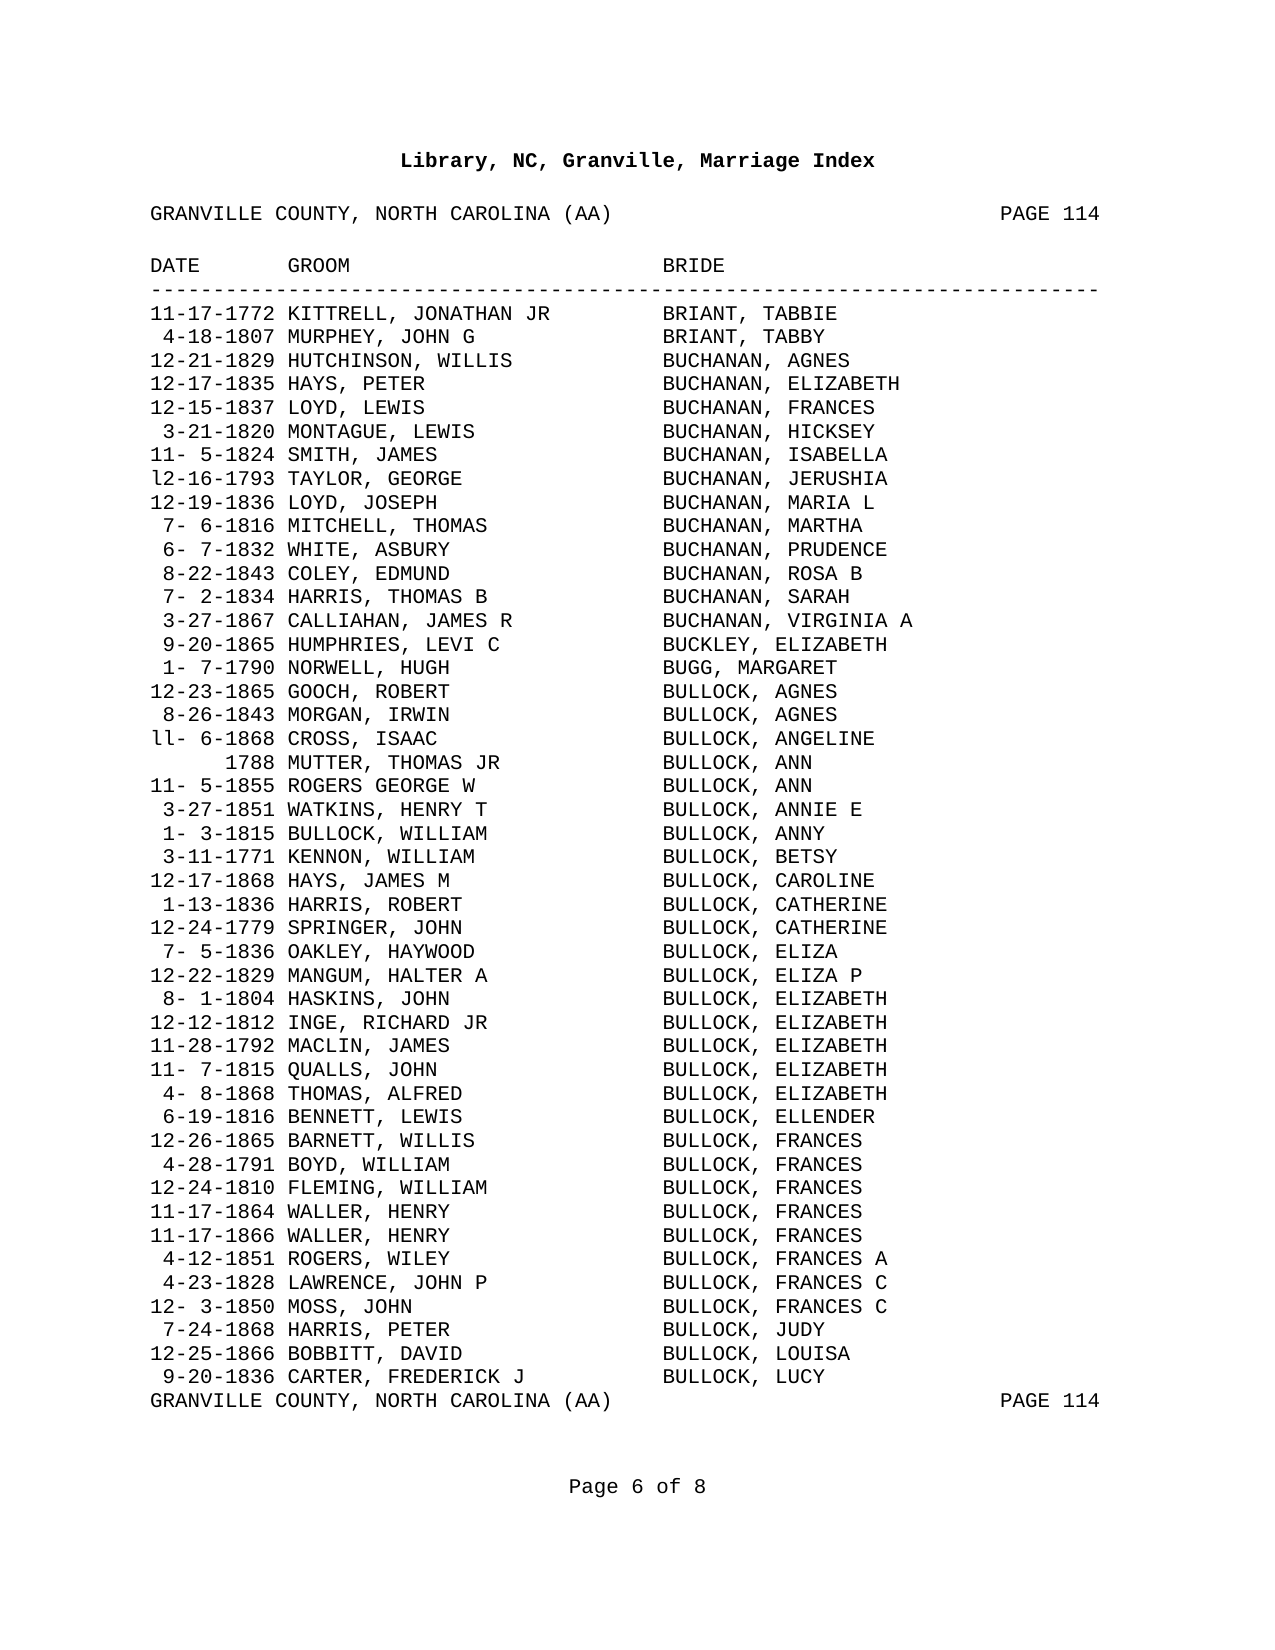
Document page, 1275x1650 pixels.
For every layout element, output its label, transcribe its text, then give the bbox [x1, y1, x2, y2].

text 11- 7-1815 QUALLS, JOHN BULLOCK, ELIZABETH [150, 1059, 1125, 1083]
text 12-12-1812 INGE, RICHARD JR BULLOCK, ELIZABETH [150, 1012, 1125, 1036]
text 7- 2-1834 HARRIS, THOMAS B BUCHANAN, SARAH [150, 586, 1125, 610]
text 12-24-1779 SPRINGER, JOHN BULLOCK, CATHERINE [150, 917, 1125, 941]
text ll- 6-1868 CROSS, ISAAC BULLOCK, ANGELINE [150, 728, 1125, 752]
text 11-17-1866 WALLER, HENRY BULLOCK, FRANCES [150, 1225, 1125, 1248]
text GRANVILLE COUNTY, NORTH CAROLINA (AA) PAGE 114 [150, 1390, 1125, 1414]
text 3-11-1771 KENNON, WILLIAM BULLOCK, BETSY [150, 846, 1125, 870]
text 12-22-1829 MANGUM, HALTER A BULLOCK, ELIZA P [150, 964, 1125, 988]
text ---------------------------------------------------------------------------- [150, 279, 1125, 302]
text 9-20-1836 CARTER, FREDERICK J BULLOCK, LUCY [150, 1367, 1125, 1390]
text 8-26-1843 MORGAN, IRWIN BULLOCK, AGNES [150, 704, 1125, 728]
text 4-18-1807 MURPHEY, JOHN G BRIANT, TABBY [150, 326, 1125, 350]
text 1- 3-1815 BULLOCK, WILLIAM BULLOCK, ANNY [150, 823, 1125, 846]
text 11- 5-1824 SMITH, JAMES BUCHANAN, ISABELLA [150, 444, 1125, 468]
text GRANVILLE COUNTY, NORTH CAROLINA (AA) PAGE 114 [150, 203, 1125, 227]
text 3-27-1867 CALLIAHAN, JAMES R BUCHANAN, VIRGINIA A [150, 610, 1125, 633]
text 12-21-1829 HUTCHINSON, WILLIS BUCHANAN, AGNES [150, 350, 1125, 373]
text 4- 8-1868 THOMAS, ALFRED BULLOCK, ELIZABETH [150, 1083, 1125, 1106]
text 4-28-1791 BOYD, WILLIAM BULLOCK, FRANCES [150, 1154, 1125, 1177]
text 12-19-1836 LOYD, JOSEPH BUCHANAN, MARIA L [150, 492, 1125, 515]
text 3-21-1820 MONTAGUE, LEWIS BUCHANAN, HICKSEY [150, 421, 1125, 444]
text 12-25-1866 BOBBITT, DAVID BULLOCK, LOUISA [150, 1343, 1125, 1367]
text 6-19-1816 BENNETT, LEWIS BULLOCK, ELLENDER [150, 1106, 1125, 1130]
text 1788 MUTTER, THOMAS JR BULLOCK, ANN [150, 752, 1125, 775]
text 12-17-1835 HAYS, PETER BUCHANAN, ELIZABETH [150, 373, 1125, 397]
text 12-17-1868 HAYS, JAMES M BULLOCK, CAROLINE [150, 870, 1125, 894]
text 1-13-1836 HARRIS, ROBERT BULLOCK, CATHERINE [150, 894, 1125, 917]
text 7-24-1868 HARRIS, PETER BULLOCK, JUDY [150, 1319, 1125, 1343]
text 7- 5-1836 OAKLEY, HAYWOOD BULLOCK, ELIZA [150, 941, 1125, 964]
text 12-15-1837 LOYD, LEWIS BUCHANAN, FRANCES [150, 397, 1125, 421]
text 11-28-1792 MACLIN, JAMES BULLOCK, ELIZABETH [150, 1036, 1125, 1059]
text DATE GROOM BRIDE [150, 255, 1125, 279]
text 4-12-1851 ROGERS, WILEY BULLOCK, FRANCES A [150, 1248, 1125, 1272]
text 3-27-1851 WATKINS, HENRY T BULLOCK, ANNIE E [150, 799, 1125, 823]
text 1- 7-1790 NORWELL, HUGH BUGG, MARGARET [150, 657, 1125, 681]
text 9-20-1865 HUMPHRIES, LEVI C BUCKLEY, ELIZABETH [150, 633, 1125, 657]
text 7- 6-1816 MITCHELL, THOMAS BUCHANAN, MARTHA [150, 515, 1125, 539]
text 11-17-1772 KITTRELL, JONATHAN JR BRIANT, TABBIE [150, 302, 1125, 326]
text 12-26-1865 BARNETT, WILLIS BULLOCK, FRANCES [150, 1130, 1125, 1154]
text l2-16-1793 TAYLOR, GEORGE BUCHANAN, JERUSHIA [150, 468, 1125, 492]
text 11- 5-1855 ROGERS GEORGE W BULLOCK, ANN [150, 775, 1125, 799]
text 12- 3-1850 MOSS, JOHN BULLOCK, FRANCES C [150, 1296, 1125, 1319]
text 11-17-1864 WALLER, HENRY BULLOCK, FRANCES [150, 1201, 1125, 1225]
text 12-24-1810 FLEMING, WILLIAM BULLOCK, FRANCES [150, 1177, 1125, 1201]
text 6- 7-1832 WHITE, ASBURY BUCHANAN, PRUDENCE [150, 539, 1125, 563]
text 8- 1-1804 HASKINS, JOHN BULLOCK, ELIZABETH [150, 988, 1125, 1012]
text 8-22-1843 COLEY, EDMUND BUCHANAN, ROSA B [150, 563, 1125, 586]
text 12-23-1865 GOOCH, ROBERT BULLOCK, AGNES [150, 681, 1125, 704]
text 4-23-1828 LAWRENCE, JOHN P BULLOCK, FRANCES C [150, 1272, 1125, 1296]
